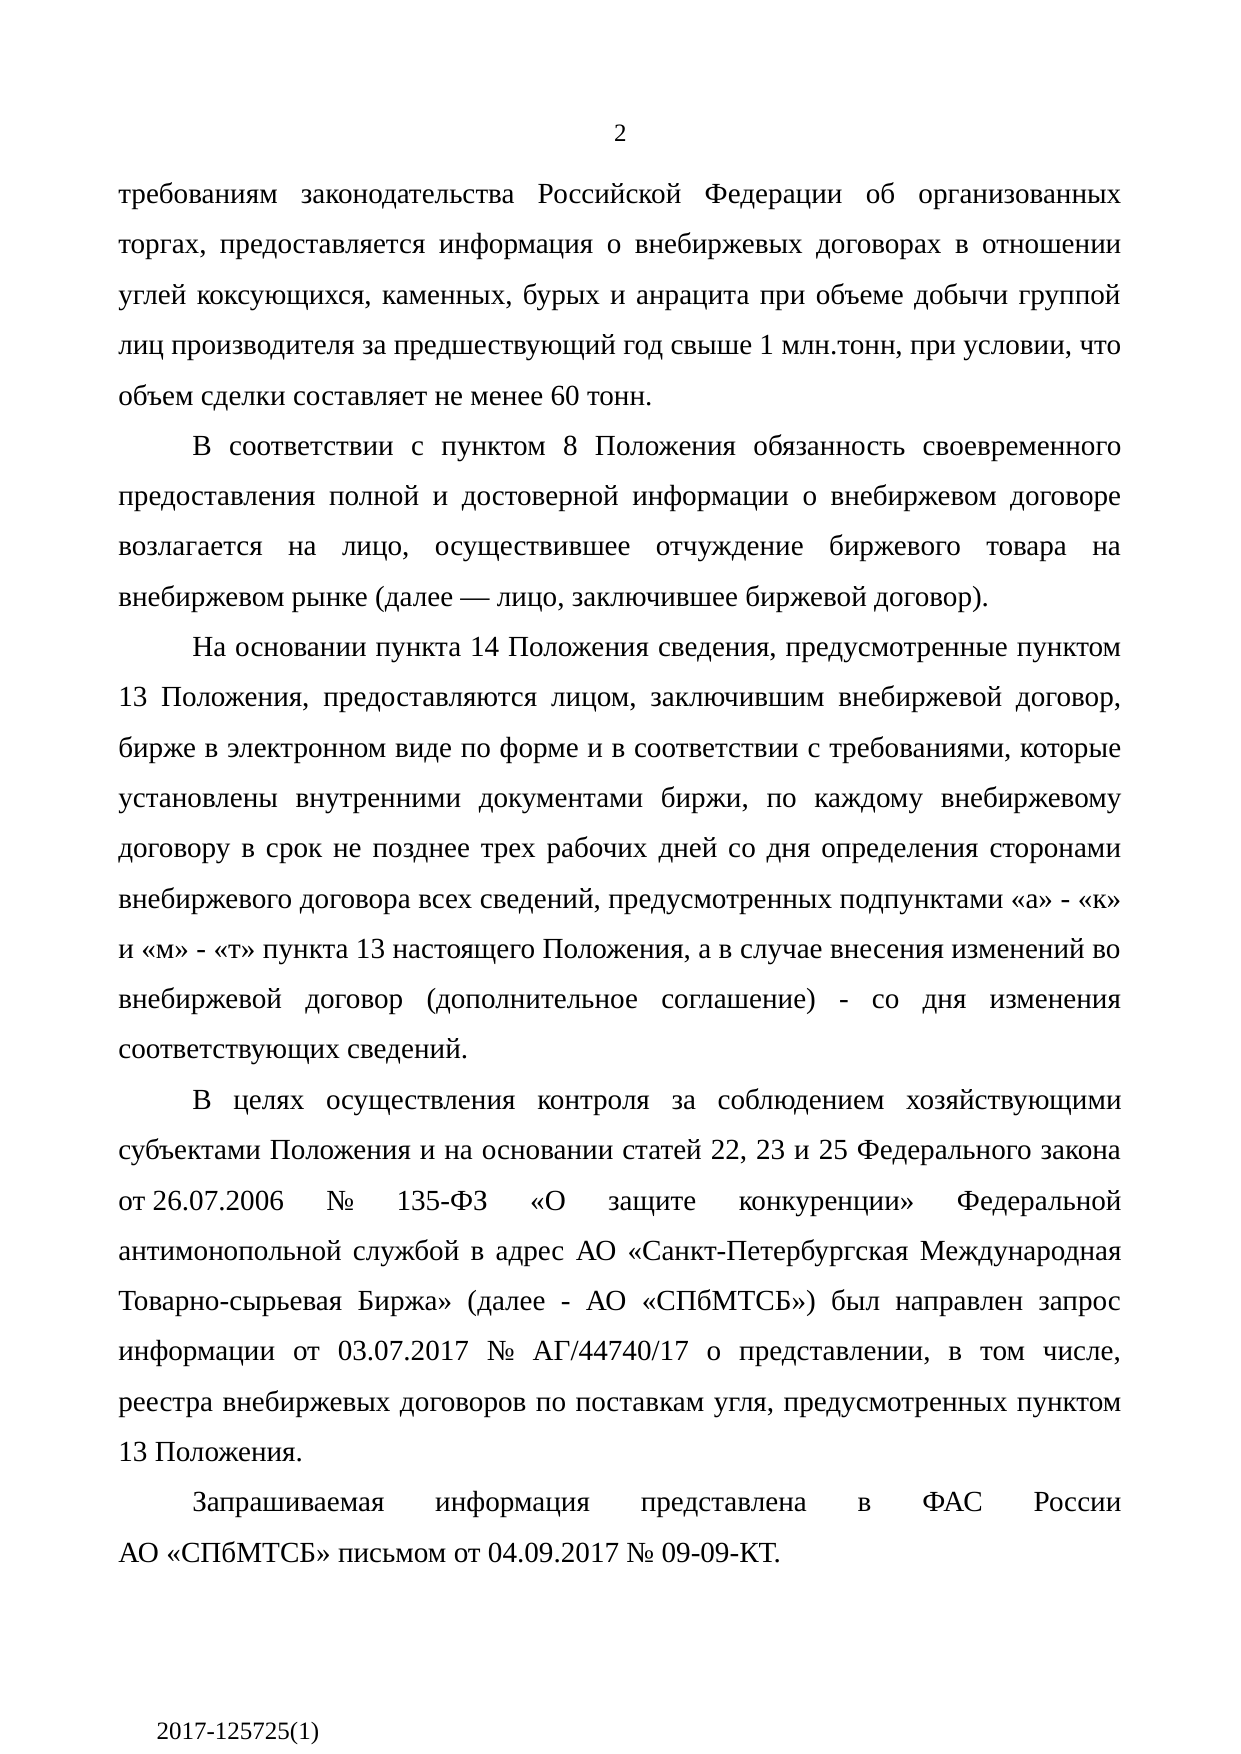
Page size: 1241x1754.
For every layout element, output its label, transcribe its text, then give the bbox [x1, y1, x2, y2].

text Запрашиваемая информация представлена в ФАС России АО «СПбМТСБ» письмом от 04.09.2017 № 09-09-КТ. [118, 1484, 1122, 1568]
text В целях осуществления контроля за соблюдением хозяйствующими субъектами Положения и на основании статей 22, 23 и 25 Федерального закона от 26.07.2006 № 135-ФЗ «О защите конкуренции» Федеральной антимонопольной службой в адрес АО «Санкт-Петербургская Международная Товарно-сырьевая Биржа» (далее - АО «СПбМТСБ») был направлен запрос информации от 03.07.2017 № АГ/44740/17 о представлении, в том числе, реестра внебиржевых договоров по поставкам угля, предусмотренных пунктом 13 Положения. [118, 1082, 1122, 1468]
text В соответствии с пунктом 8 Положения обязанность своевременного предоставления полной и достоверной информации о внебиржевом договоре возлагается на лицо, осуществившее отчуждение биржевого товара на внебиржевом рынке (далее — лицо, заключившее биржевой договор). [118, 428, 1122, 612]
text требованиям законодательства Российской Федерации об организованных торгах, предоставляется информация о внебиржевых договорах в отношении углей коксующихся, каменных, бурых и анрацита при объеме добычи группой лиц производителя за предшествующий год свыше 1 млн.тонн, при условии, что объем сделки составляет не менее 60 тонн. [118, 176, 1122, 411]
text На основании пункта 14 Положения сведения, предусмотренные пунктом 13 Положения, предоставляются лицом, заключившим внебиржевой договор, бирже в электронном виде по форме и в соответствии с требованиями, которые установлены внутренними документами биржи, по каждому внебиржевому договору в срок не позднее трех рабочих дней со дня определения сторонами внебиржевого договора всех сведений, предусмотренных подпунктами «а» - «к» и «м» - «т» пункта 13 настоящего Положения, а в случае внесения изменений во внебиржевой договор (дополнительное соглашение) - со дня изменения соответствующих сведений. [118, 629, 1122, 1065]
